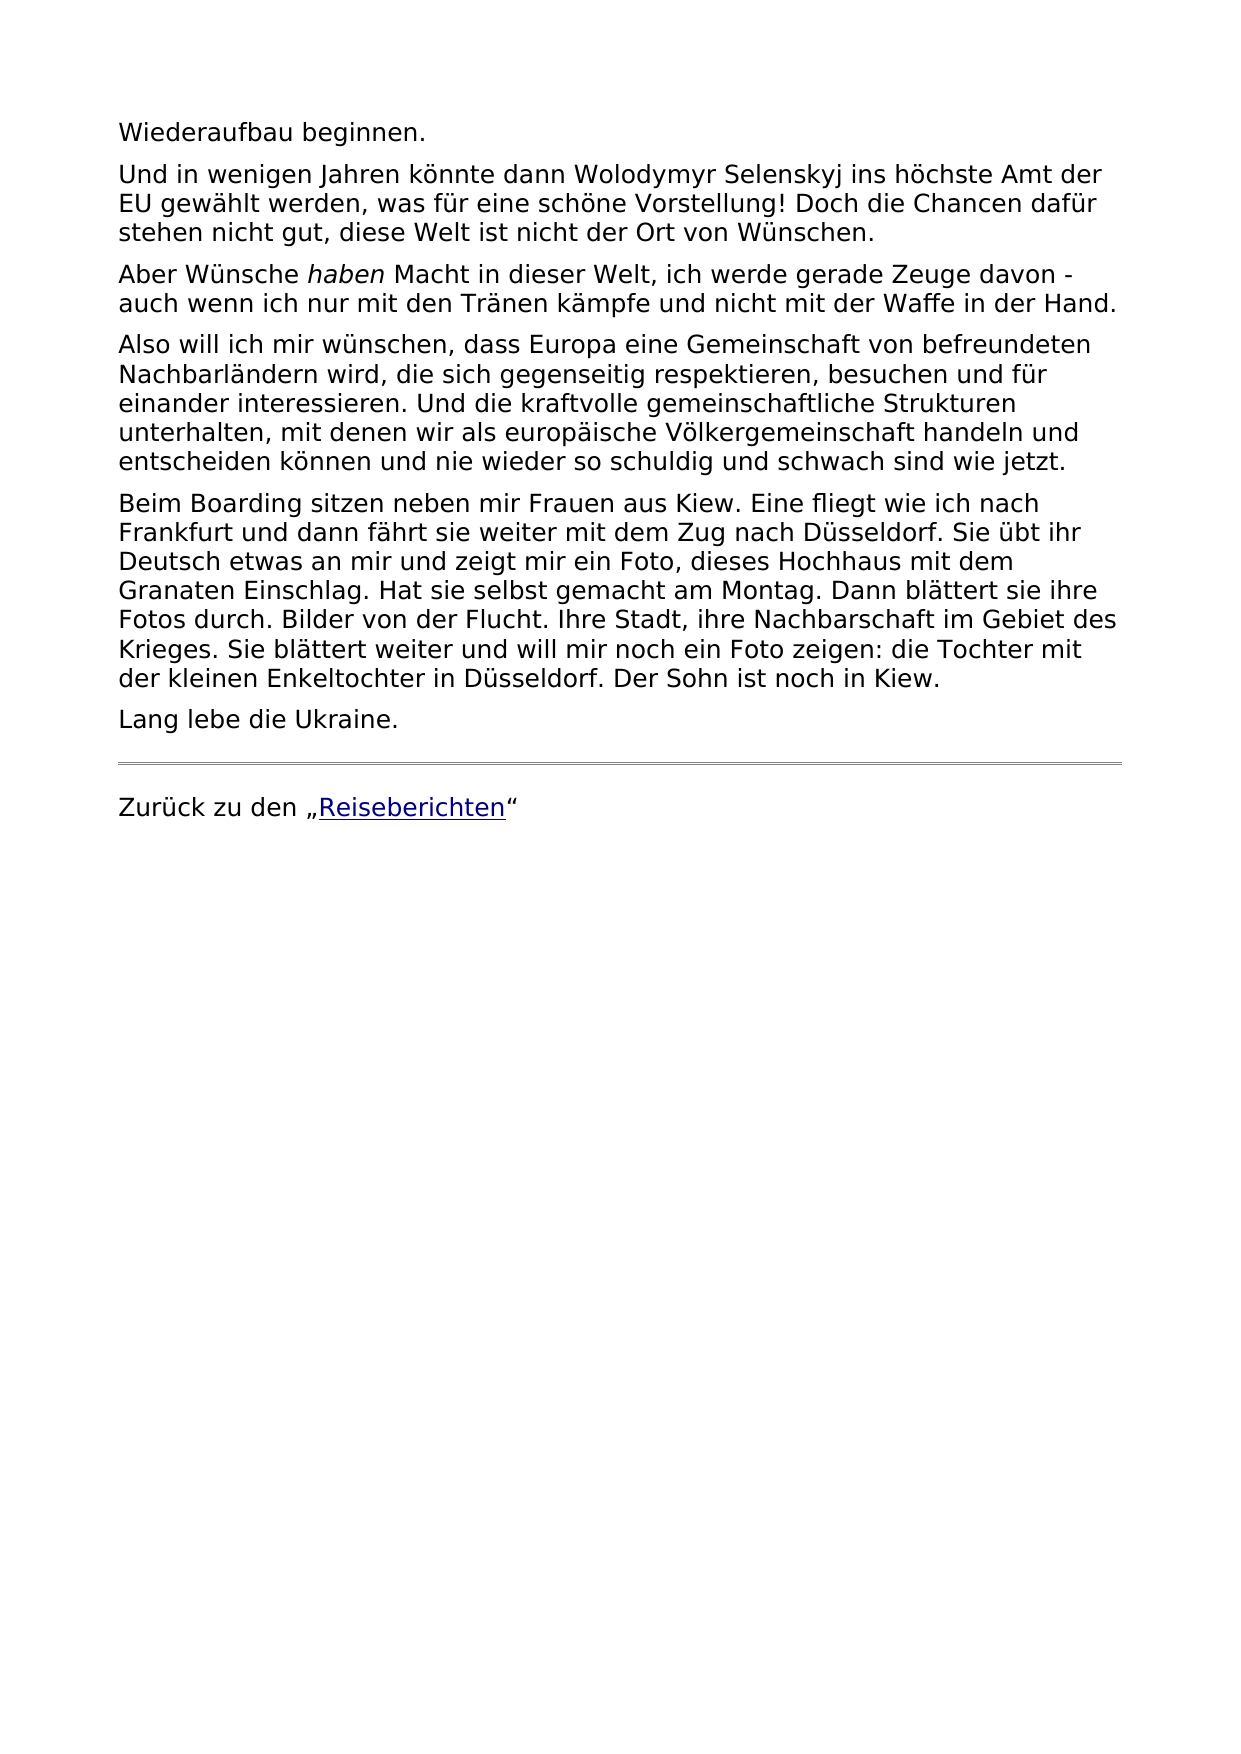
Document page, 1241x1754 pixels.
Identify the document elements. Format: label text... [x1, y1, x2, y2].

text Und in wenigen Jahren könnte dann Wolodymyr Selenskyj ins höchste Amt der EU gewählt werden, was für eine schöne Vorstellung! Doch die Chancen dafür stehen nicht gut, diese Welt ist nicht der Ort von Wünschen. [118, 160, 1122, 247]
text Also will ich mir wünschen, dass Europa eine Gemeinschaft von befreundeten Nachbarländern wird, die sich gegenseitig respektieren, besuchen und für einander interessieren. Und die kraftvolle gemeinschaftliche Strukturen unterhalten, mit denen wir als europäische Völkergemeinschaft handeln und entscheiden können und nie wieder so schuldig und schwach sind wie jetzt. [118, 331, 1122, 476]
text Zurück zu den „Reiseberichten“ [118, 794, 1122, 823]
text Beim Boarding sitzen neben mir Frauen aus Kiew. Eine fliegt wie ich nach Frankfurt und dann fährt sie weiter mit dem Zug nach Düsseldorf. Sie übt ihr Deutsch etwas an mir und zeigt mir ein Foto, dieses Hochhaus mit dem Granaten Einschlag. Hat sie selbst gemacht am Montag. Dann blättert sie ihre Fotos durch. Bilder von der Flucht. Ihre Stadt, ihre Nachbarschaft im Gebiet des Krieges. Sie blättert weiter und will mir noch ein Foto zeigen: die Tochter mit der kleinen Enkeltochter in Düsseldorf. Der Sohn ist noch in Kiew. [118, 489, 1122, 693]
text Aber Wünsche haben Macht in dieser Welt, ich werde gerade Zeuge davon - auch wenn ich nur mit den Tränen kämpfe und nicht mit der Waffe in der Hand. [118, 260, 1122, 318]
text Lang lebe die Ukraine. [118, 706, 1122, 735]
text Wiederaufbau beginnen. [118, 118, 1122, 147]
